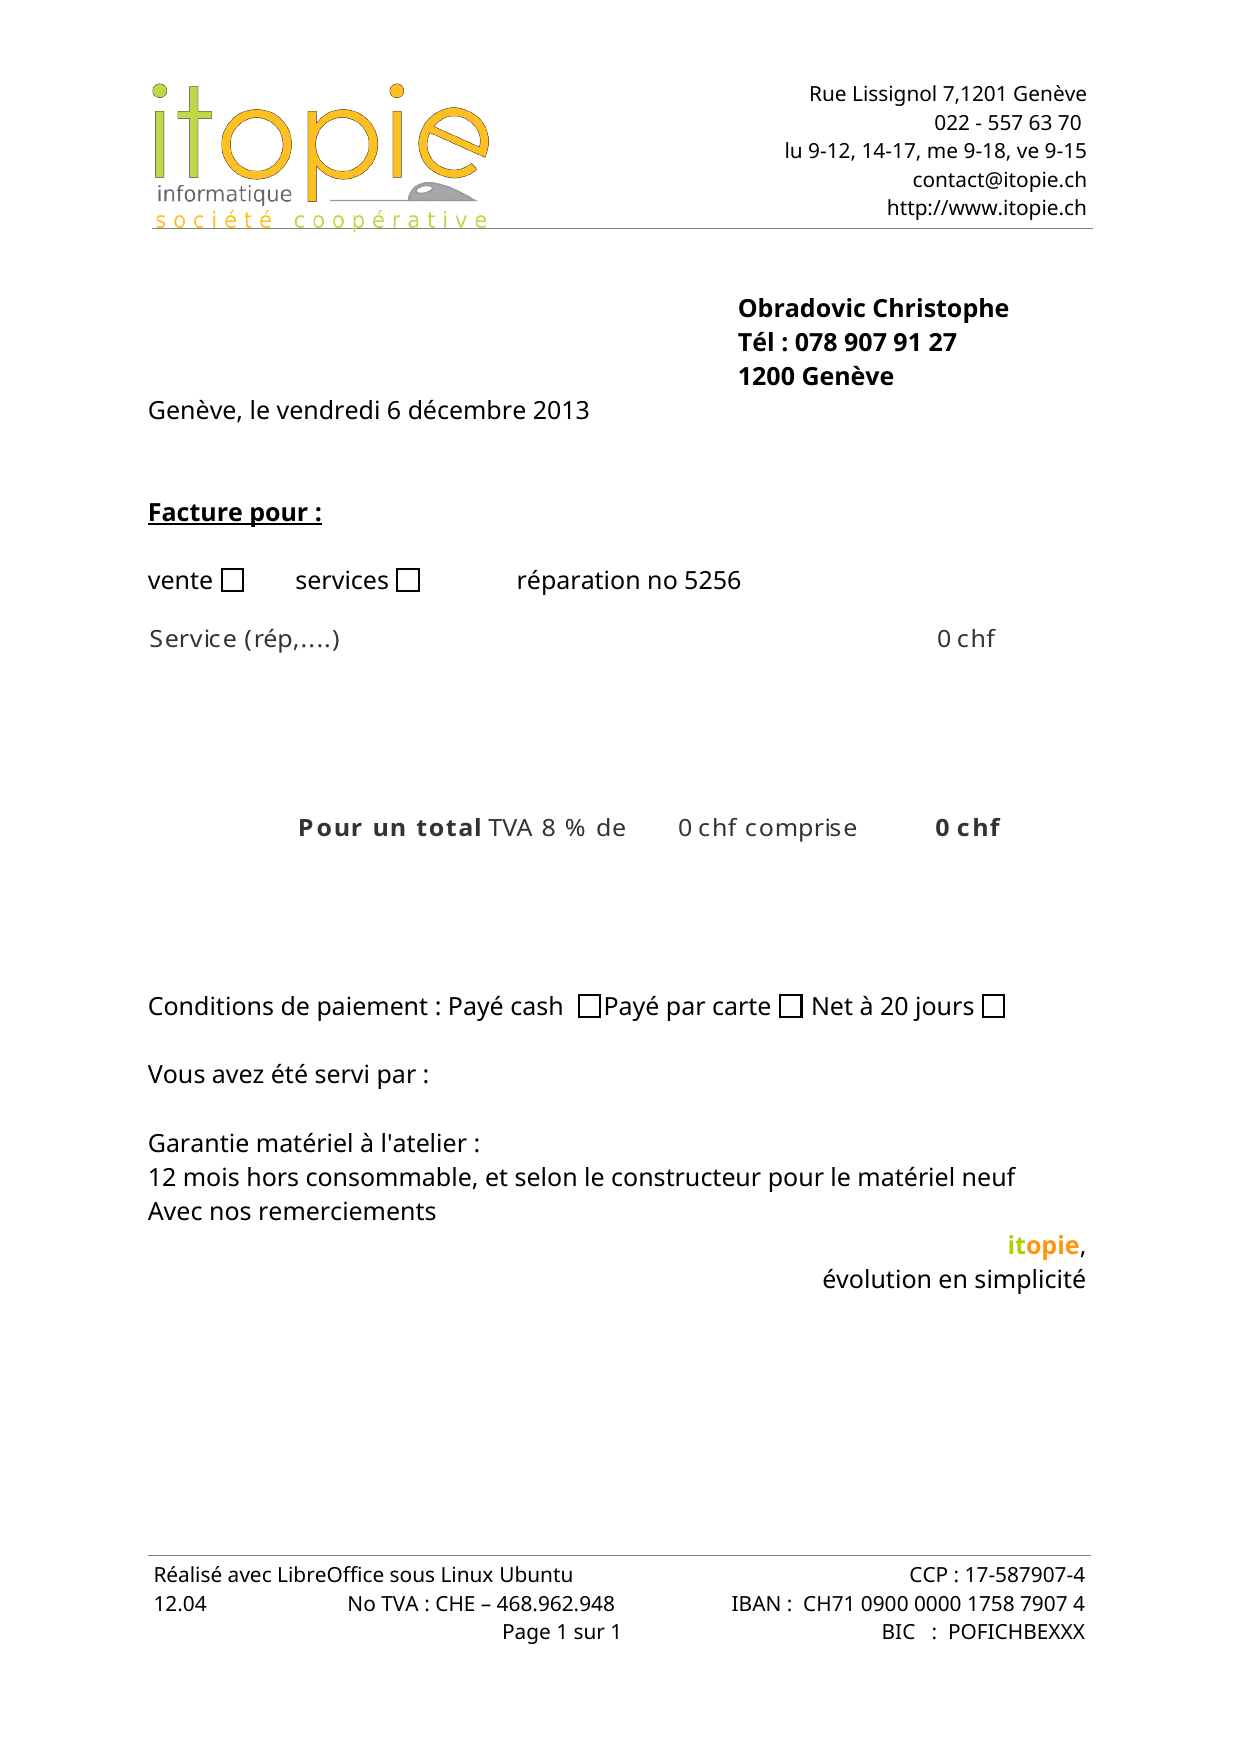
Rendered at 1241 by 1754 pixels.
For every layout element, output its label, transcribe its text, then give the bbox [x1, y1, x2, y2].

text Conditions de paiement : Payé cash Payé par carte Net à 20 jours [148, 989, 1093, 1023]
text Tél : 078 907 91 27 [148, 324, 1093, 358]
text Vous avez été servi par : [148, 1057, 1093, 1091]
text évolution en simplicité [148, 1262, 1093, 1296]
text itopie, [148, 1227, 1093, 1262]
text vente services réparation no 5256 [148, 563, 1093, 597]
text 12 mois hors consommable, et selon le constructeur pour le matériel neuf [148, 1159, 1093, 1193]
text Avec nos remerciements [148, 1193, 1093, 1227]
text Garantie matériel à l'atelier : [148, 1125, 1093, 1159]
text Obradovic Christophe [148, 290, 1093, 324]
picture [138, 72, 500, 244]
text 1200 Genève [148, 358, 1093, 392]
text Facture pour : [148, 495, 1093, 529]
text Genève, le vendredi 6 décembre 2013 [148, 392, 1093, 427]
